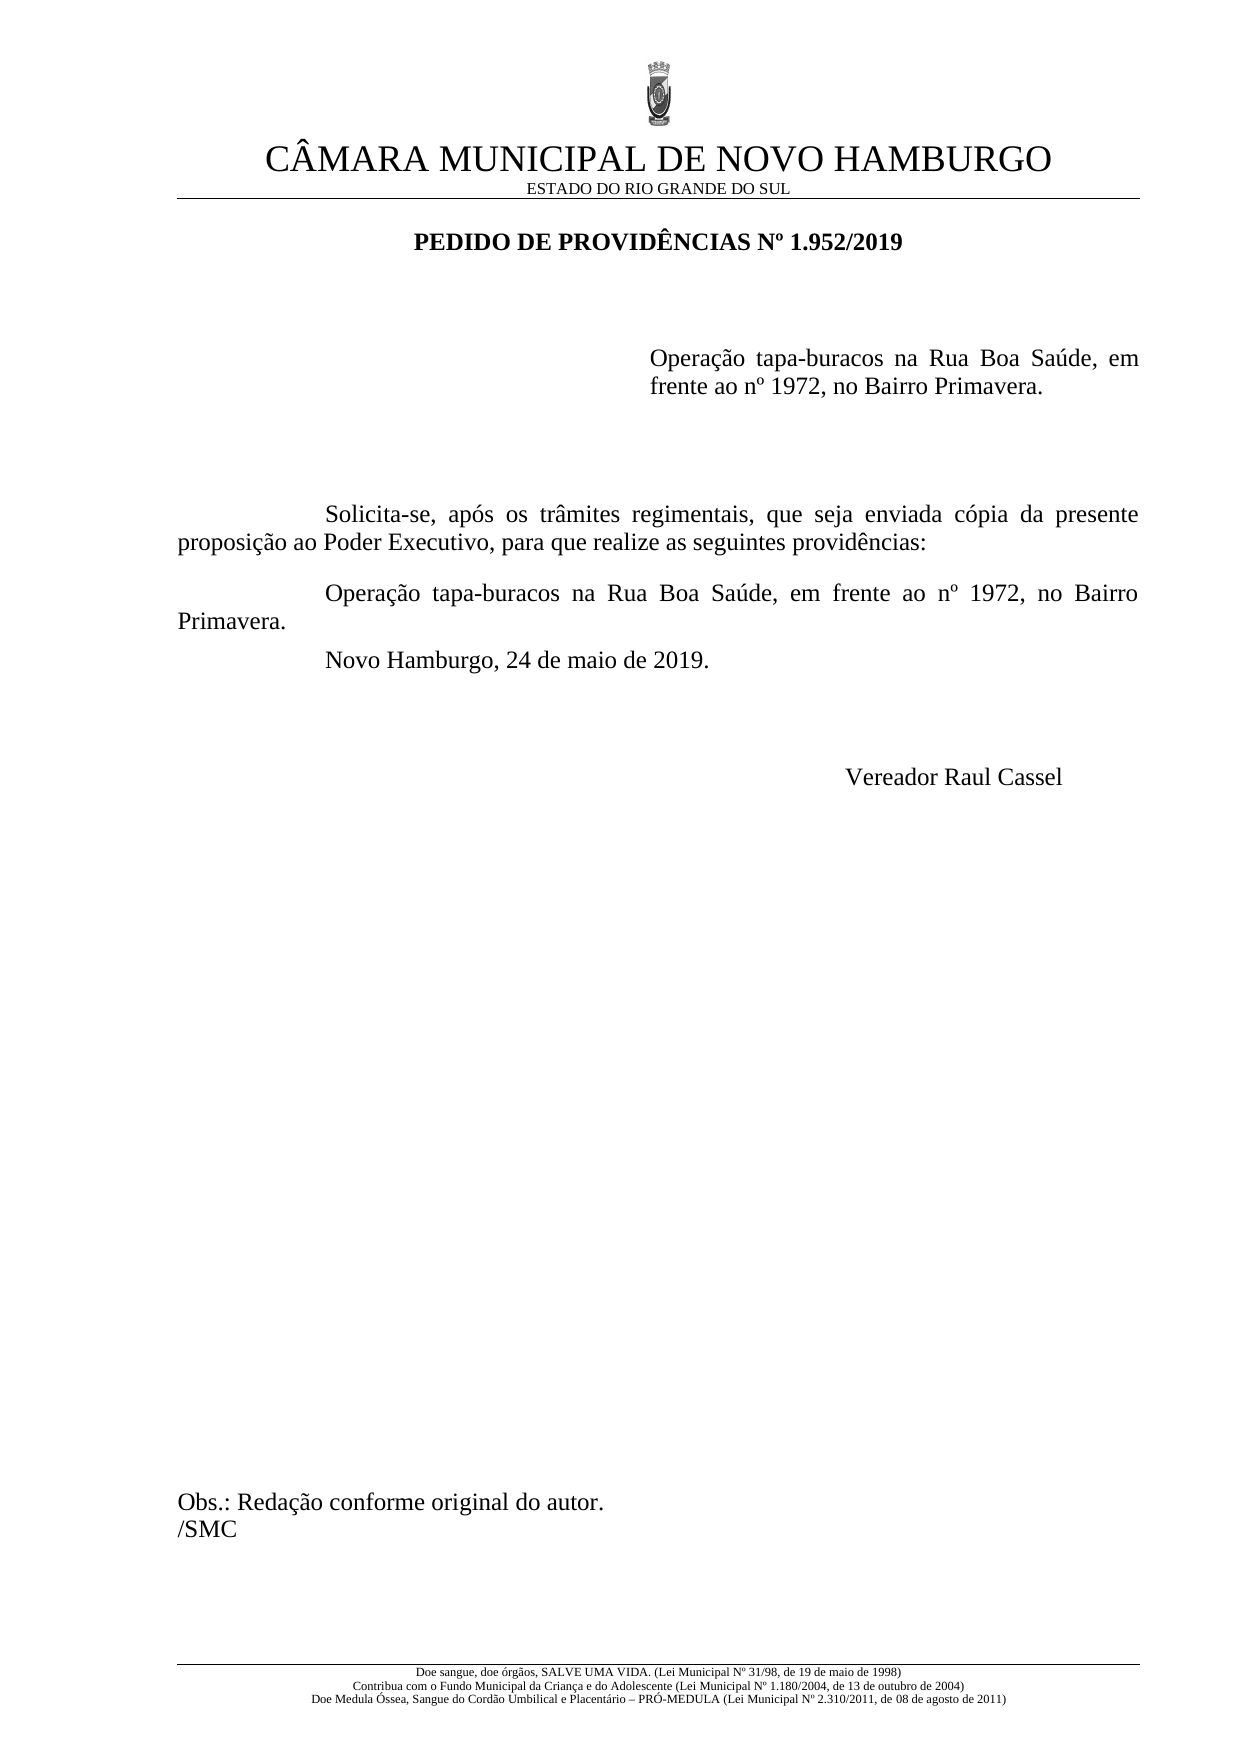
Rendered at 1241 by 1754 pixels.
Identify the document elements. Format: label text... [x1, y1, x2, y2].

text Obs.: Redação conforme original do autor. [177, 1488, 1140, 1516]
text /SMC [177, 1516, 1140, 1543]
text Novo Hamburgo, 24 de maio de 2019. [177, 646, 1140, 674]
text Vereador Raul Cassel [177, 763, 1140, 790]
text Solicita-se, após os trâmites regimentais, que seja enviada cópia da presente proposição ao Poder Executivo, para que realize as seguintes providências: [177, 500, 1140, 556]
text Operação tapa-buracos na Rua Boa Saúde, em frente ao nº 1972, no Bairro Primavera. [649, 344, 1140, 400]
text PEDIDO DE PROVIDÊNCIAS Nº 1.952/2019 [177, 228, 1140, 256]
text Operação tapa-buracos na Rua Boa Saúde, em frente ao nº 1972, no Bairro Primavera. [177, 579, 1140, 635]
